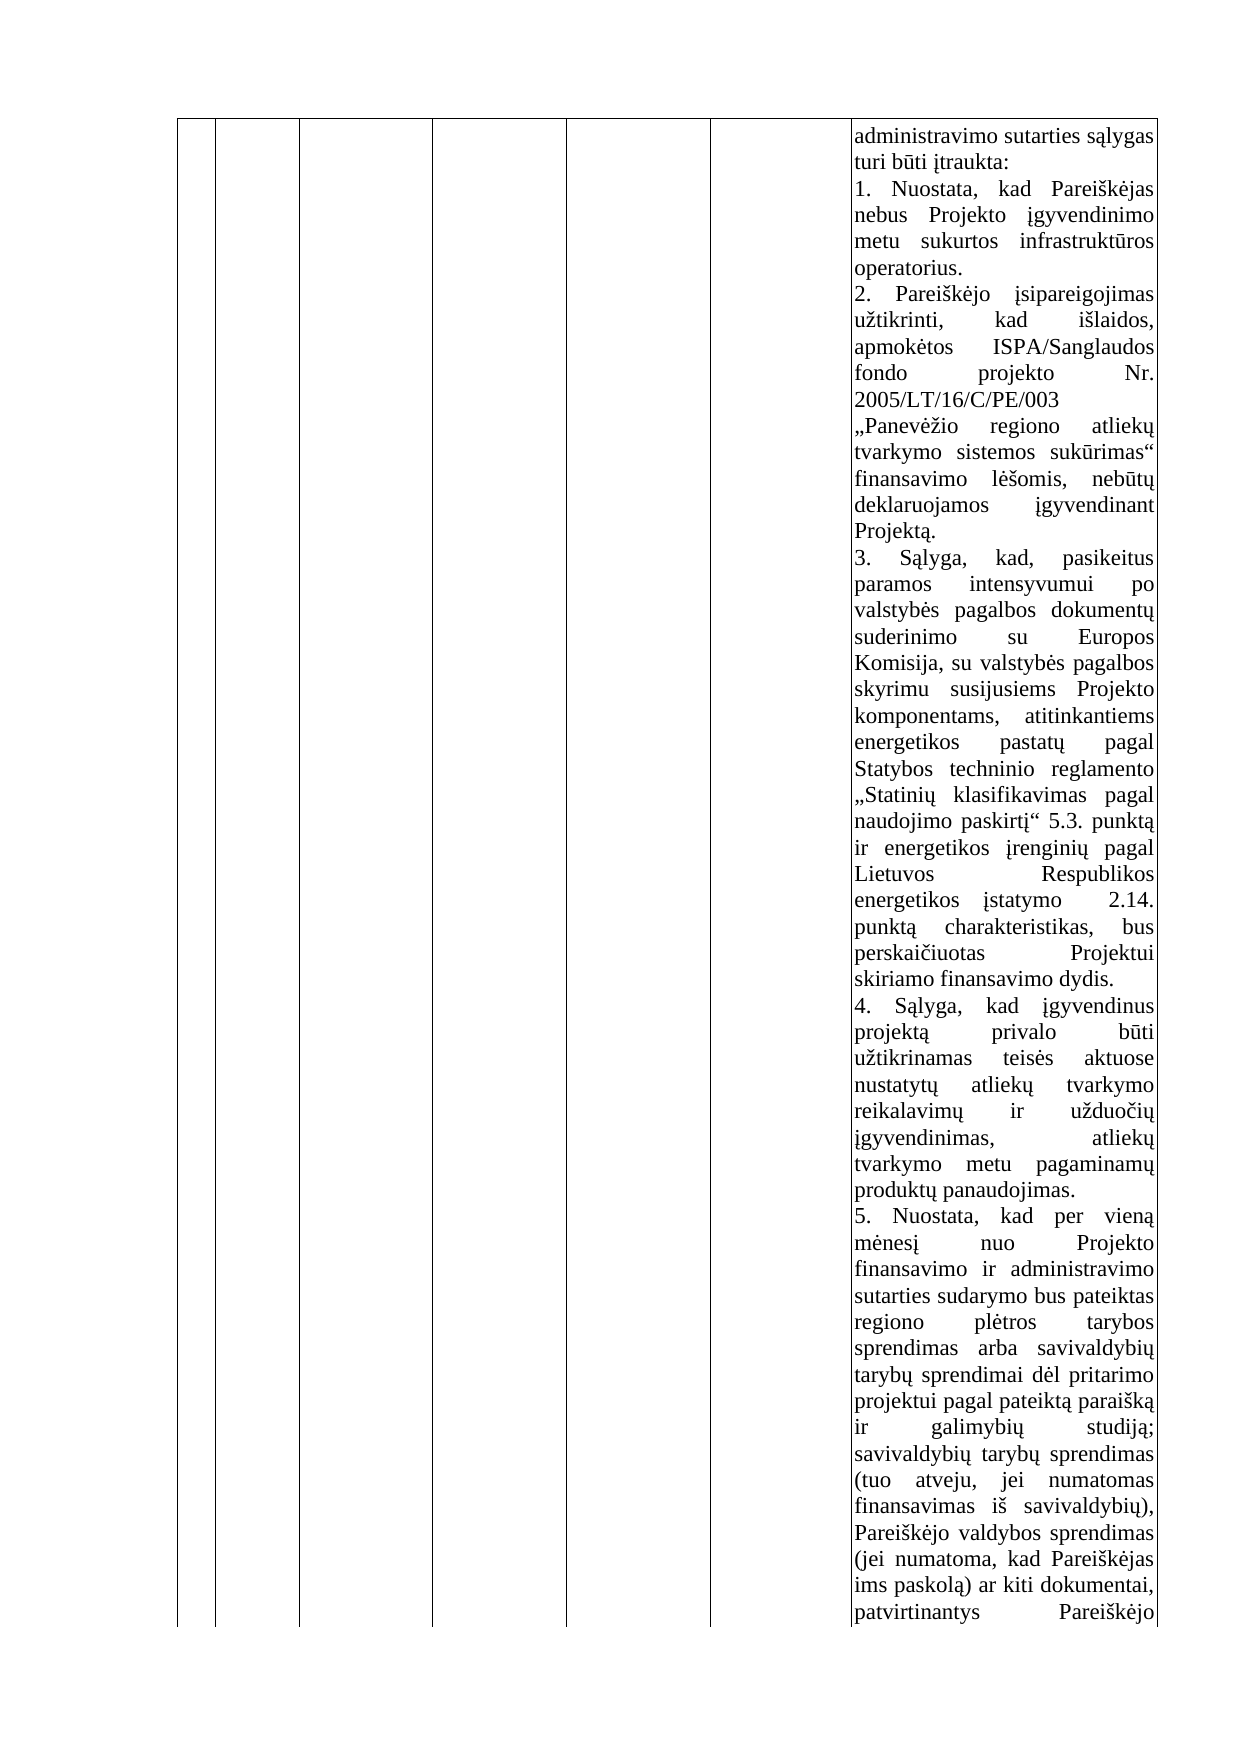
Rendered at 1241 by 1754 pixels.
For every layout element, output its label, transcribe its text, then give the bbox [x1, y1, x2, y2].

table_cell [216, 119, 299, 1627]
table_cell [178, 119, 215, 1627]
table_cell [300, 119, 432, 1627]
table_cell [433, 119, 566, 1627]
table_cell [567, 119, 710, 1627]
table_cell [711, 119, 851, 1627]
table_cell administravimo sutarties sąlygas turi būti įtraukta: 1. Nuostata, kad Pareiškėjas nebus Projekto įgyvendinimo metu sukurtos infrastruktūros operatorius. 2. Pareiškėjo įsipareigojimas užtikrinti, kad išlaidos, apmokėtos ISPA/Sanglaudos fondo projekto Nr. 2005/LT/16/C/PE/003 „Panevėžio regiono atliekų tvarkymo sistemos sukūrimas“ finansavimo lėšomis, nebūtų deklaruojamos įgyvendinant Projektą. 3. Sąlyga, kad, pasikeitus paramos intensyvumui po valstybės pagalbos dokumentų suderinimo su Europos Komisija, su valstybės pagalbos skyrimu susijusiems Projekto komponentams, atitinkantiems energetikos pastatų pagal Statybos techninio reglamento „Statinių klasifikavimas pagal naudojimo paskirtį“ 5.3. punktą ir energetikos įrenginių pagal Lietuvos Respublikos energetikos įstatymo 2.14. punktą charakteristikas, bus perskaičiuotas Projektui skiriamo finansavimo dydis. 4. Sąlyga, kad įgyvendinus projektą privalo būti užtikrinamas teisės aktuose nustatytų atliekų tvarkymo reikalavimų ir užduočių įgyvendinimas, atliekų tvarkymo metu pagaminamų produktų panaudojimas. 5. Nuostata, kad per vieną mėnesį nuo Projekto finansavimo ir administravimo sutarties sudarymo bus pateiktas regiono plėtros tarybos sprendimas arba savivaldybių tarybų sprendimai dėl pritarimo projektui pagal pateiktą paraišką ir galimybių studiją; savivaldybių tarybų sprendimas (tuo atveju, jei numatomas finansavimas iš savivaldybių), Pareiškėjo valdybos sprendimas (jei numatoma, kad Pareiškėjas ims paskolą) ar kiti dokumentai, patvirtinantys Pareiškėjo [852, 119, 1157, 1627]
